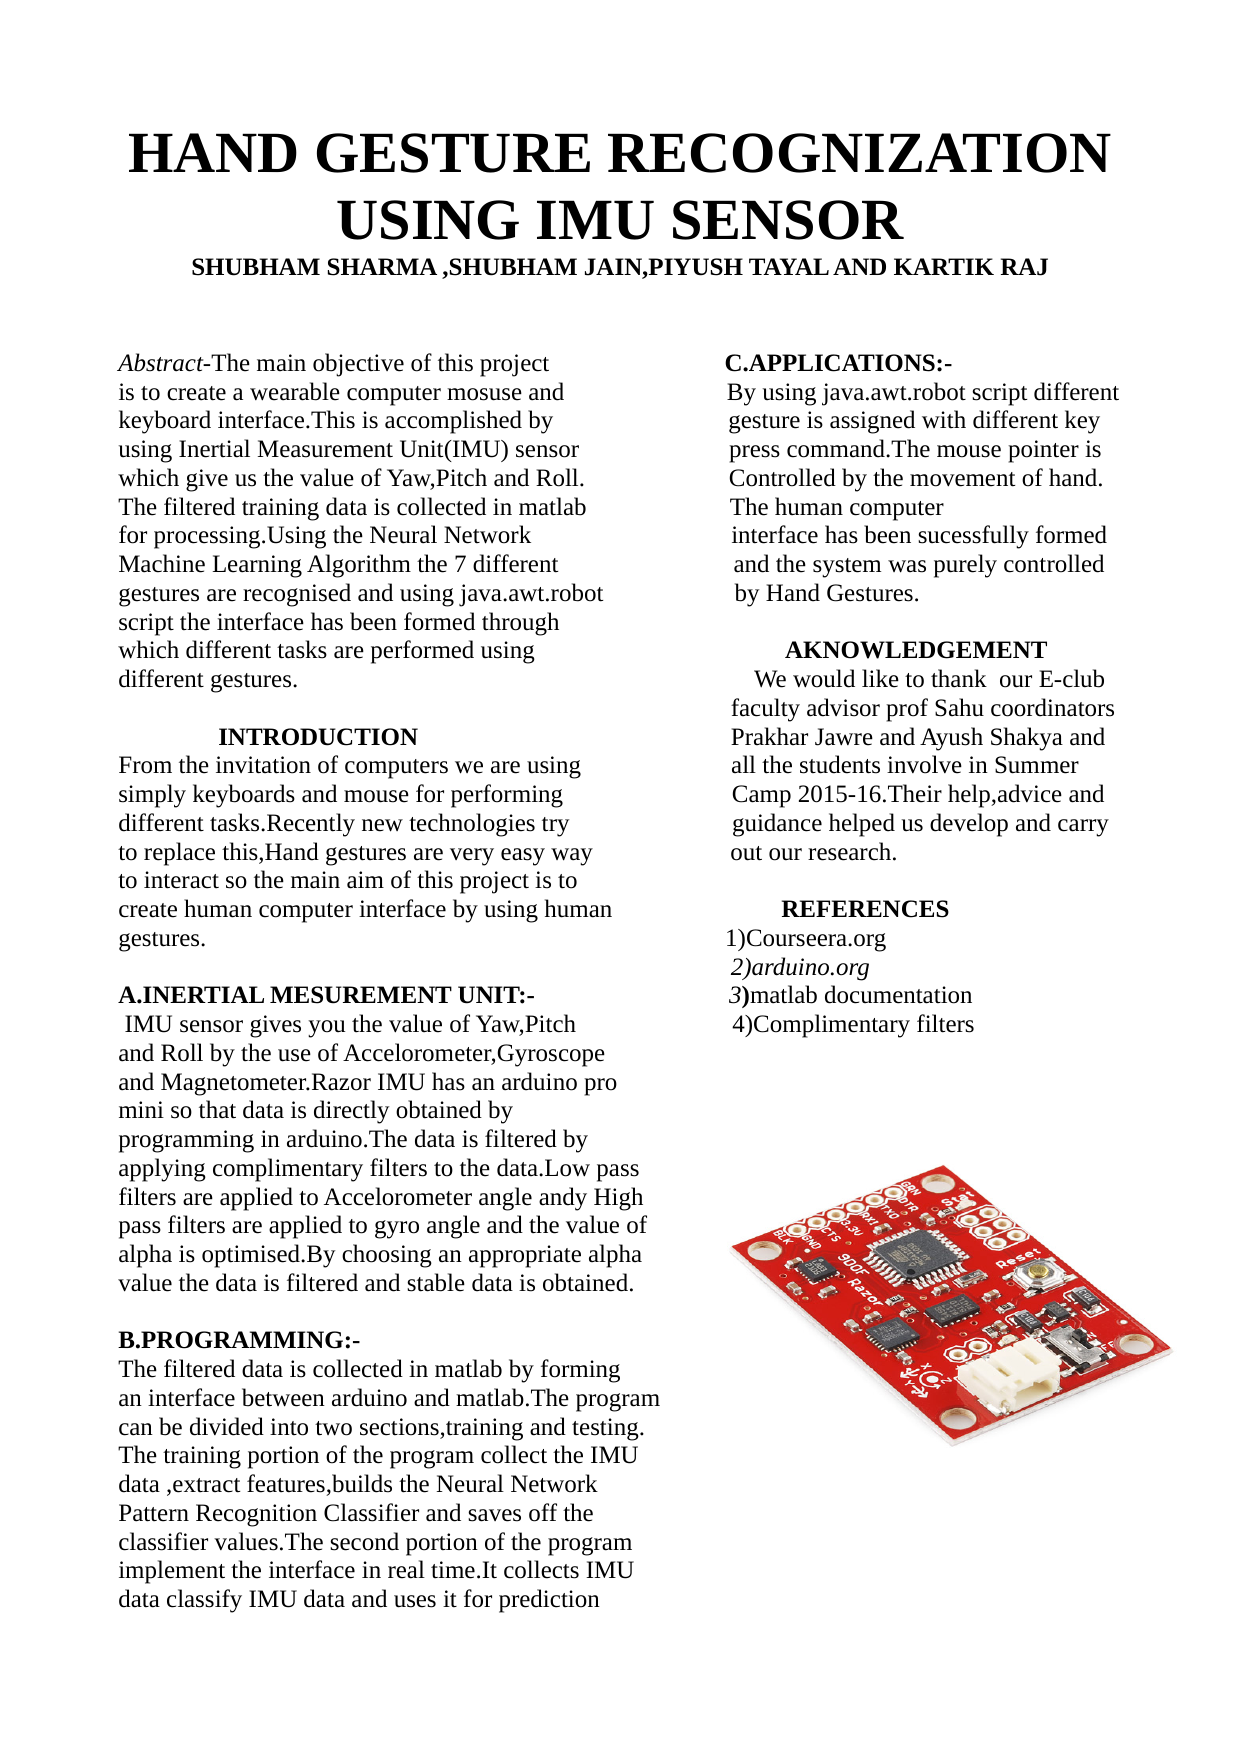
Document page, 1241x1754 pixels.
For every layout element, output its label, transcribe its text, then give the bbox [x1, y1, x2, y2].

text which different tasks are performed using AKNOWLEDGEMENT [118, 636, 1122, 664]
text B.PROGRAMMING:- [118, 1326, 714, 1354]
text can be divided into two sections,training and testing. [118, 1412, 714, 1441]
text value the data is filtered and stable data is obtained. [118, 1268, 714, 1297]
text IMU sensor gives you the value of Yaw,Pitch 4)Complimentary filters [118, 1009, 1122, 1038]
text implement the interface in real time.It collects IMU [118, 1556, 1122, 1584]
text 2)arduino.org [118, 952, 1122, 981]
text pass filters are applied to gyro angle and the value of [118, 1211, 714, 1239]
text programming in arduino.The data is filtered by [118, 1124, 1122, 1153]
text keyboard interface.This is accomplished by gesture is assigned with different key [118, 406, 1122, 434]
text INTRODUCTION Prakhar Jawre and Ayush Shakya and [118, 722, 1122, 751]
text gestures. 1)Courseera.org [118, 923, 1122, 952]
text classifier values.The second portion of the program [118, 1527, 1122, 1556]
text different gestures. We would like to thank our E-club [118, 664, 1122, 693]
text and Roll by the use of Accelorometer,Gyroscope [118, 1038, 1122, 1067]
text The filtered data is collected in matlab by forming [118, 1354, 714, 1383]
text faculty advisor prof Sahu coordinators [118, 693, 1122, 722]
text filters are applied to Accelorometer angle andy High [118, 1182, 714, 1211]
text to interact so the main aim of this project is to [118, 866, 1122, 894]
picture [714, 1126, 1189, 1486]
text Abstract-The main objective of this project C.APPLICATIONS:- [118, 348, 1122, 377]
text simply keyboards and mouse for performing Camp 2015-16.Their help,advice and [118, 779, 1122, 808]
text Machine Learning Algorithm the 7 different and the system was purely controlled [118, 549, 1122, 578]
text which give us the value of Yaw,Pitch and Roll. Controlled by the movement of hand. [118, 463, 1122, 492]
text HAND GESTURE RECOGNIZATION USING IMU SENSOR [118, 118, 1122, 252]
text gestures are recognised and using java.awt.robot by Hand Gestures. [118, 578, 1122, 607]
text create human computer interface by using human REFERENCES [118, 894, 1122, 923]
text an interface between arduino and matlab.The program [118, 1383, 714, 1412]
text is to create a wearable computer mosuse and By using java.awt.robot script different [118, 377, 1122, 406]
text different tasks.Recently new technologies try guidance helped us develop and carry [118, 808, 1122, 837]
text data classify IMU data and uses it for prediction [118, 1584, 1122, 1613]
text data ,extract features,builds the Neural Network [118, 1469, 1122, 1498]
text The filtered training data is collected in matlab The human computer [118, 492, 1122, 521]
text using Inertial Measurement Unit(IMU) sensor press command.The mouse pointer is [118, 434, 1122, 463]
text Pattern Recognition Classifier and saves off the [118, 1498, 1122, 1527]
text applying complimentary filters to the data.Low pass [118, 1153, 714, 1182]
text From the invitation of computers we are using all the students involve in Summer [118, 751, 1122, 779]
text mini so that data is directly obtained by [118, 1096, 1122, 1124]
text to replace this,Hand gestures are very easy way out our research. [118, 837, 1122, 866]
text SHUBHAM SHARMA ,SHUBHAM JAIN,PIYUSH TAYAL AND KARTIK RAJ [118, 252, 1122, 281]
text The training portion of the program collect the IMU [118, 1441, 714, 1469]
text and Magnetometer.Razor IMU has an arduino pro [118, 1067, 1122, 1096]
text alpha is optimised.By choosing an appropriate alpha [118, 1239, 714, 1268]
text script the interface has been formed through [118, 607, 1122, 636]
text for processing.Using the Neural Network interface has been sucessfully formed [118, 521, 1122, 549]
text A.INERTIAL MESUREMENT UNIT:- 3)matlab documentation [118, 981, 1122, 1009]
